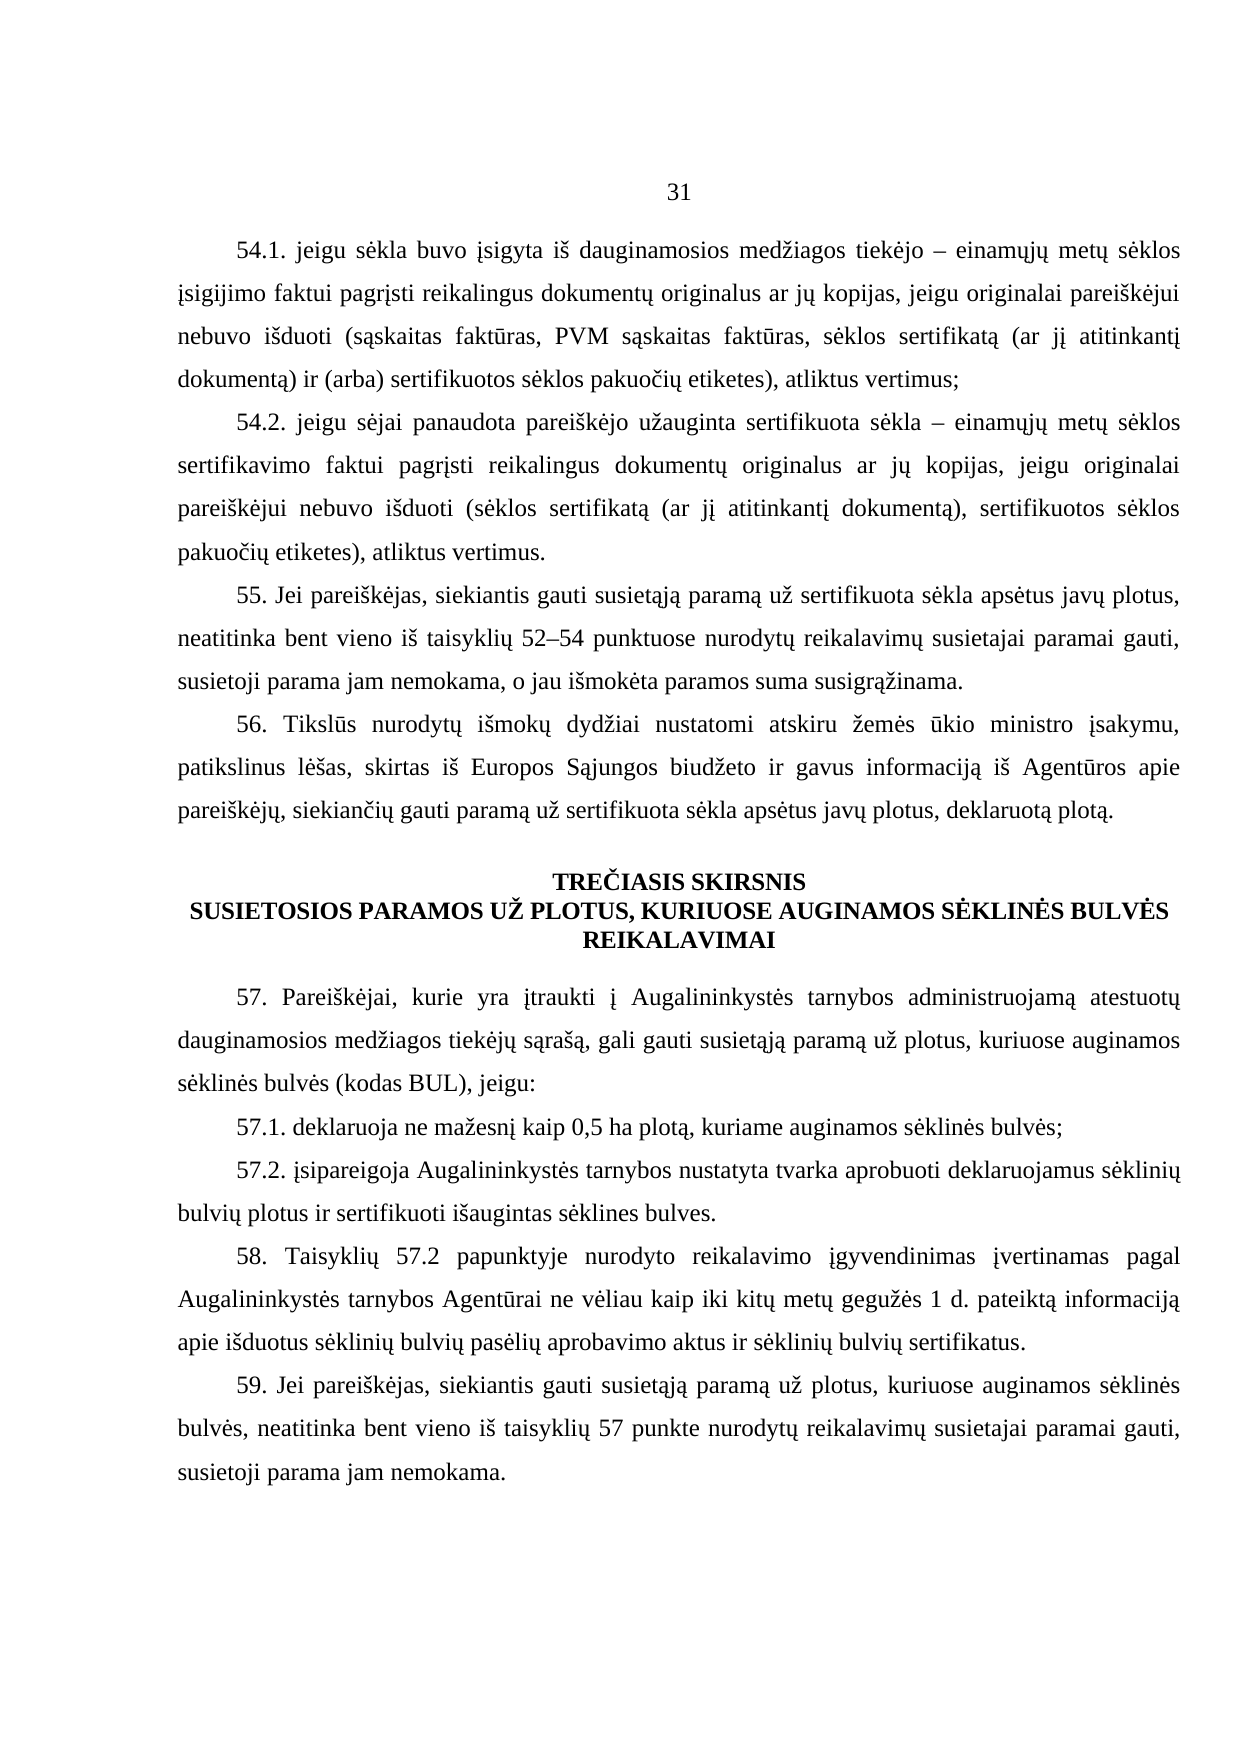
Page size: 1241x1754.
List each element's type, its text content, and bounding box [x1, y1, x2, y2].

text 56. Tikslūs nurodytų išmokų dydžiai nustatomi atskiru žemės ūkio ministro įsakymu, patikslinus lėšas, skirtas iš Europos Sąjungos biudžeto ir gavus informaciją iš Agentūros apie pareiškėjų, siekiančių gauti paramą už sertifikuota sėkla apsėtus javų plotus, deklaruotą plotą. [177, 709, 1181, 824]
text 58. Taisyklių 57.2 papunktyje nurodyto reikalavimo įgyvendinimas įvertinamas pagal Augalininkystės tarnybos Agentūrai ne vėliau kaip iki kitų metų gegužės 1 d. pateiktą informaciją apie išduotus sėklinių bulvių pasėlių aprobavimo aktus ir sėklinių bulvių sertifikatus. [177, 1241, 1181, 1356]
text 55. Jei pareiškėjas, siekiantis gauti susietąją paramą už sertifikuota sėkla apsėtus javų plotus, neatitinka bent vieno iš taisyklių 52–54 punktuose nurodytų reikalavimų susietajai paramai gauti, susietoji parama jam nemokama, o jau išmokėta paramos suma susigrąžinama. [177, 580, 1181, 695]
text 54.2. jeigu sėjai panaudota pareiškėjo užauginta sertifikuota sėkla – einamųjų metų sėklos sertifikavimo faktui pagrįsti reikalingus dokumentų originalus ar jų kopijas, jeigu originalai pareiškėjui nebuvo išduoti (sėklos sertifikatą (ar jį atitinkantį dokumentą), sertifikuotos sėklos pakuočių etiketes), atliktus vertimus. [177, 407, 1181, 565]
text 54.1. jeigu sėkla buvo įsigyta iš dauginamosios medžiagos tiekėjo – einamųjų metų sėklos įsigijimo faktui pagrįsti reikalingus dokumentų originalus ar jų kopijas, jeigu originalai pareiškėjui nebuvo išduoti (sąskaitas faktūras, PVM sąskaitas faktūras, sėklos sertifikatą (ar jį atitinkantį dokumentą) ir (arba) sertifikuotos sėklos pakuočių etiketes), atliktus vertimus; [177, 235, 1181, 393]
text 59. Jei pareiškėjas, siekiantis gauti susietąją paramą už plotus, kuriuose auginamos sėklinės bulvės, neatitinka bent vieno iš taisyklių 57 punkte nurodytų reikalavimų susietajai paramai gauti, susietoji parama jam nemokama. [177, 1370, 1181, 1485]
text 57. Pareiškėjai, kurie yra įtraukti į Augalininkystės tarnybos administruojamą atestuotų dauginamosios medžiagos tiekėjų sąrašą, gali gauti susietąją paramą už plotus, kuriuose auginamos sėklinės bulvės (kodas BUL), jeigu: [177, 982, 1181, 1097]
text TREČIASIS SKIRSNIS [177, 867, 1181, 896]
text SUSIETOSIOS PARAMOS UŽ PLOTUS, KURIUOSE AUGINAMOS SĖKLINĖS BULVĖS REIKALAVIMAI [177, 896, 1181, 953]
text 57.1. deklaruoja ne mažesnį kaip 0,5 ha plotą, kuriame auginamos sėklinės bulvės; [177, 1112, 1181, 1140]
text 57.2. įsipareigoja Augalininkystės tarnybos nustatyta tvarka aprobuoti deklaruojamus sėklinių bulvių plotus ir sertifikuoti išaugintas sėklines bulves. [177, 1155, 1181, 1227]
